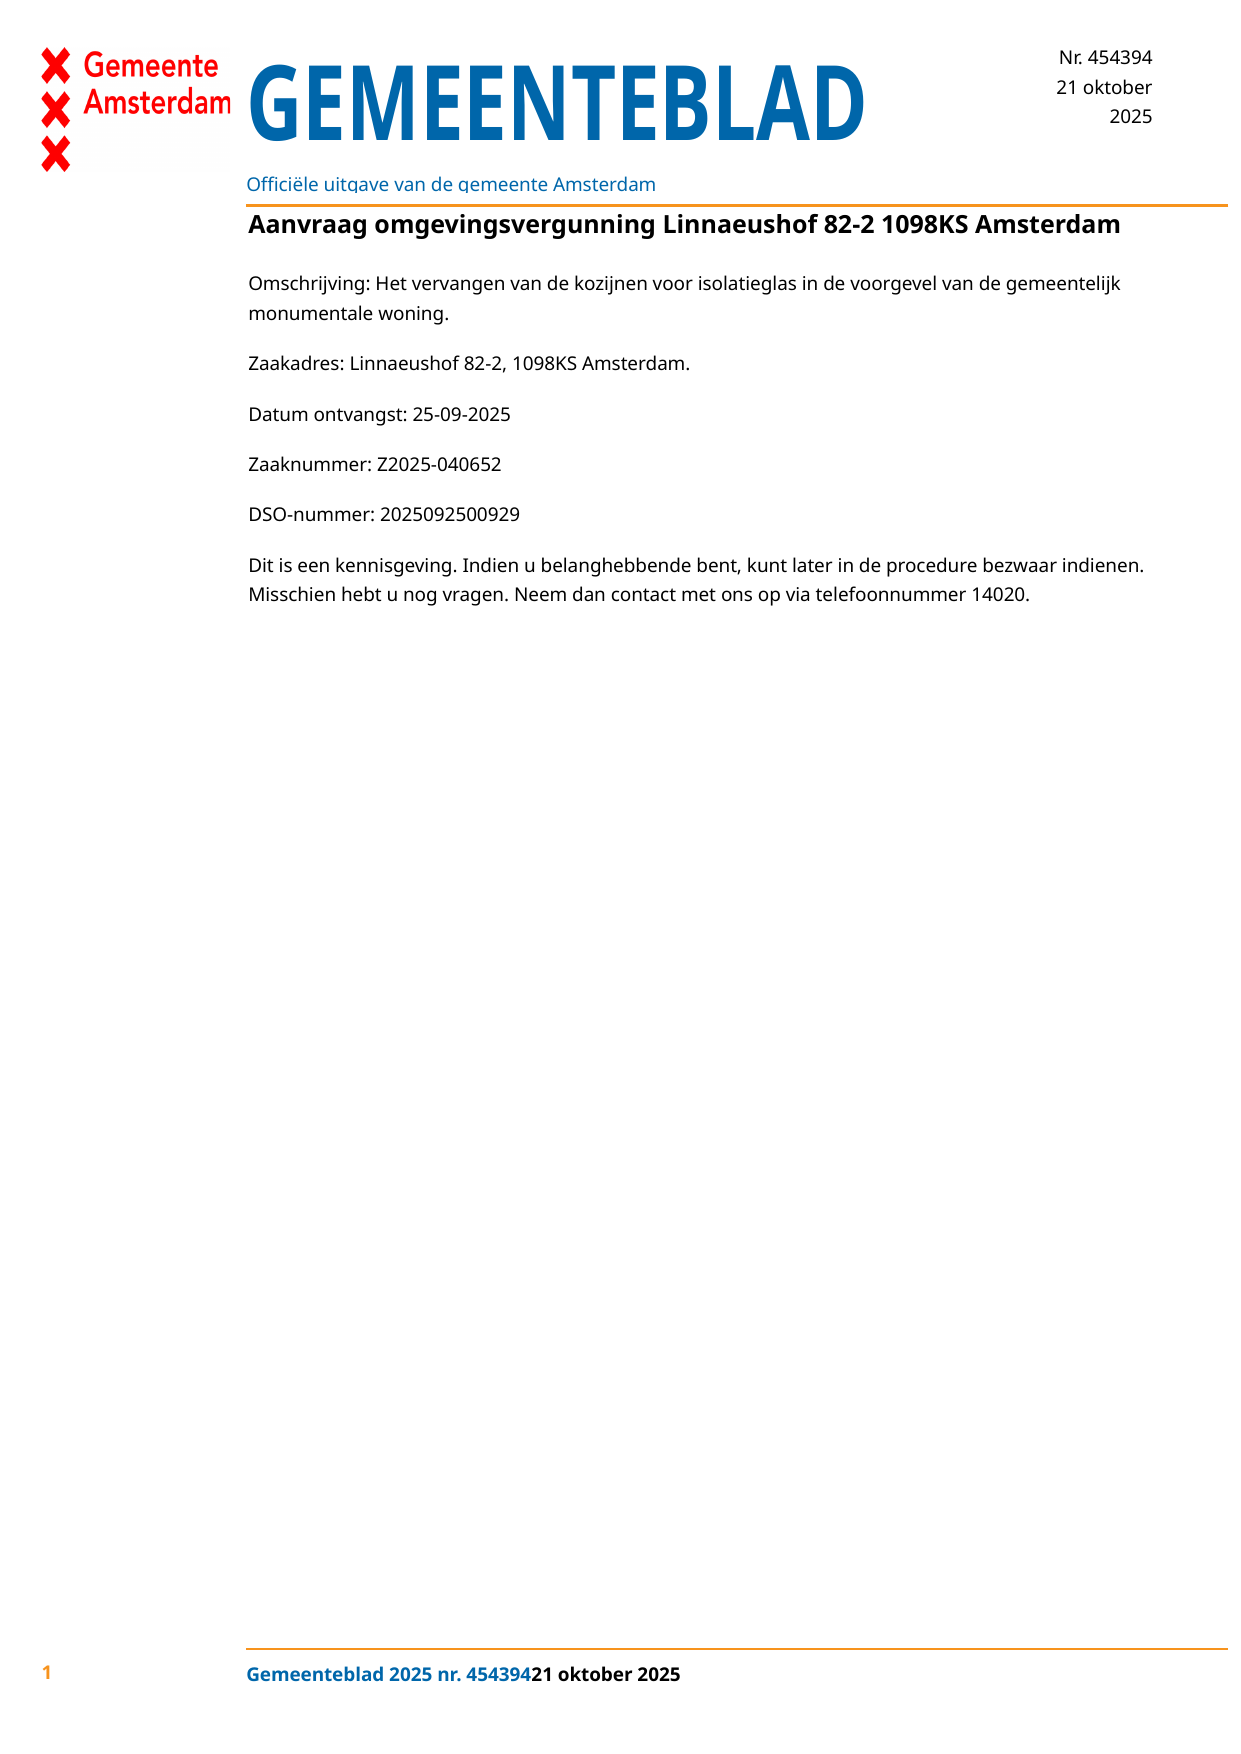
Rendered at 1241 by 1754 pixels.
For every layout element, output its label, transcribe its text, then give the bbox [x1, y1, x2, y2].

text Omschrijving: Het vervangen van de kozijnen voor isolatieglas in de voorgevel van de gemeentelijk monumentale woning. [248, 270, 1152, 326]
text Zaakadres: Linnaeushof 82-2, 1098KS Amsterdam. [248, 350, 1152, 376]
text Zaaknummer: Z2025-040652 [248, 451, 1152, 477]
picture [41, 47, 231, 172]
text DSO-nummer: 2025092500929 [248, 502, 1152, 527]
text Aanvraag omgevingsvergunning Linnaeushof 82-2 1098KS Amsterdam [248, 207, 1152, 241]
text Dit is een kennisgeving. Indien u belanghebbende bent, kunt later in de procedure bezwaar indienen. Misschien hebt u nog vragen. Neem dan contact met ons op via telefoonnummer 14020. [248, 552, 1152, 607]
text Datum ontvangst: 25-09-2025 [248, 401, 1152, 426]
